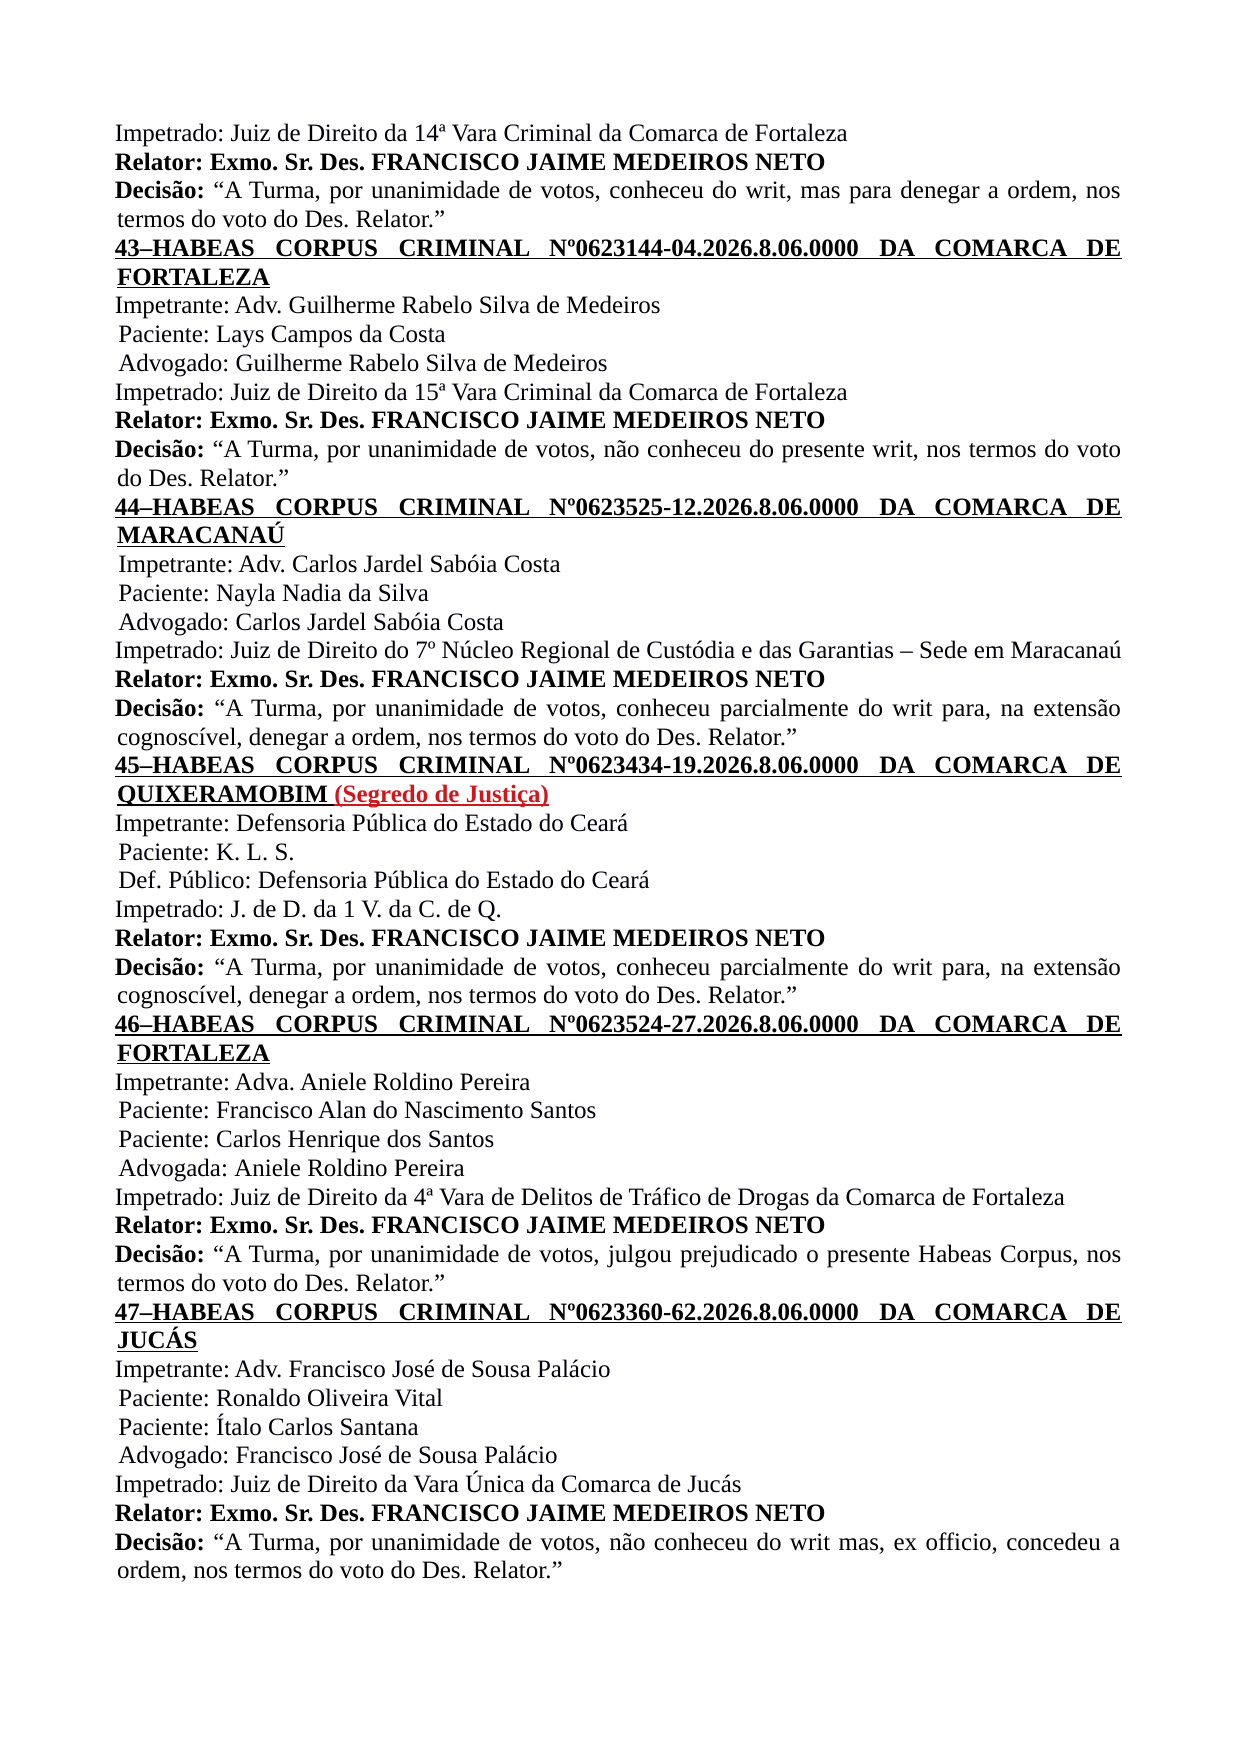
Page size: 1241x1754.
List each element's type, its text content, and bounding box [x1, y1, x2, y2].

text Decisão: “A Turma, por unanimidade de votos, julgou prejudicado o presente Habeas Corpus, nos termos do voto do Des. Relator.” [114, 1239, 1122, 1297]
text Decisão: “A Turma, por unanimidade de votos, conheceu do writ, mas para denegar a ordem, nos termos do voto do Des. Relator.” [114, 176, 1122, 233]
text Relator: Exmo. Sr. Des. FRANCISCO JAIME MEDEIROS NETO [114, 664, 1122, 693]
text Impetrado: Juiz de Direito do 7º Núcleo Regional de Custódia e das Garantias – Sede em Maracanaú [114, 636, 1122, 664]
text Impetrado: J. de D. da 1 V. da C. de Q. [114, 894, 1122, 923]
text Paciente: Carlos Henrique dos Santos [118, 1124, 1122, 1153]
text Paciente: Nayla Nadia da Silva [118, 578, 1122, 607]
text Relator: Exmo. Sr. Des. FRANCISCO JAIME MEDEIROS NETO [114, 147, 1122, 176]
text Advogado: Guilherme Rabelo Silva de Medeiros [118, 348, 1122, 377]
text Impetrante: Adva. Aniele Roldino Pereira [114, 1067, 1122, 1096]
text Paciente: Ítalo Carlos Santana [118, 1412, 1122, 1441]
text Def. Público: Defensoria Pública do Estado do Ceará [118, 866, 1122, 894]
text JUCÁS [114, 1323, 1122, 1354]
text Paciente: Francisco Alan do Nascimento Santos [118, 1096, 1122, 1124]
text 44–HABEAS CORPUS CRIMINAL Nº0623525-12.2026.8.06.0000 DA COMARCA DE [114, 492, 1122, 517]
text Decisão: “A Turma, por unanimidade de votos, conheceu parcialmente do writ para, na extensão cognoscível, denegar a ordem, nos termos do voto do Des. Relator.” [114, 693, 1122, 751]
text Impetrante: Adv. Carlos Jardel Sabóia Costa [118, 549, 1122, 578]
text Impetrado: Juiz de Direito da 14ª Vara Criminal da Comarca de Fortaleza [114, 118, 1122, 147]
text 45–HABEAS CORPUS CRIMINAL Nº0623434-19.2026.8.06.0000 DA COMARCA DE [114, 751, 1122, 776]
text Paciente: K. L. S. [118, 837, 1122, 866]
text Relator: Exmo. Sr. Des. FRANCISCO JAIME MEDEIROS NETO [114, 1211, 1122, 1239]
text Decisão: “A Turma, por unanimidade de votos, conheceu parcialmente do writ para, na extensão cognoscível, denegar a ordem, nos termos do voto do Des. Relator.” [114, 952, 1122, 1009]
text Paciente: Lays Campos da Costa [118, 319, 1122, 348]
text Impetrado: Juiz de Direito da Vara Única da Comarca de Jucás [114, 1469, 1122, 1498]
text Impetrado: Juiz de Direito da 15ª Vara Criminal da Comarca de Fortaleza [114, 377, 1122, 406]
text Decisão: “A Turma, por unanimidade de votos, não conheceu do writ mas, ex officio, concedeu a ordem, nos termos do voto do Des. Relator.” [114, 1527, 1122, 1584]
text 46–HABEAS CORPUS CRIMINAL Nº0623524-27.2026.8.06.0000 DA COMARCA DE [114, 1009, 1122, 1034]
text Decisão: “A Turma, por unanimidade de votos, não conheceu do presente writ, nos termos do voto do Des. Relator.” [114, 434, 1122, 492]
text FORTALEZA [114, 1035, 1122, 1067]
text 47–HABEAS CORPUS CRIMINAL Nº0623360-62.2026.8.06.0000 DA COMARCA DE [114, 1297, 1122, 1322]
text Advogado: Francisco José de Sousa Palácio [118, 1441, 1122, 1469]
text QUIXERAMOBIM (Segredo de Justiça) [114, 777, 1122, 808]
text Impetrante: Adv. Guilherme Rabelo Silva de Medeiros [114, 291, 1122, 319]
text Relator: Exmo. Sr. Des. FRANCISCO JAIME MEDEIROS NETO [114, 406, 1122, 434]
text Relator: Exmo. Sr. Des. FRANCISCO JAIME MEDEIROS NETO [114, 1498, 1122, 1527]
text Impetrado: Juiz de Direito da 4ª Vara de Delitos de Tráfico de Drogas da Comarca de Fortaleza [114, 1182, 1122, 1211]
text Impetrante: Adv. Francisco José de Sousa Palácio [114, 1354, 1122, 1383]
text Impetrante: Defensoria Pública do Estado do Ceará [114, 808, 1122, 837]
text Paciente: Ronaldo Oliveira Vital [118, 1383, 1122, 1412]
text 43–HABEAS CORPUS CRIMINAL Nº0623144-04.2026.8.06.0000 DA COMARCA DE [114, 233, 1122, 258]
text MARACANAÚ [114, 518, 1122, 549]
text Advogado: Carlos Jardel Sabóia Costa [118, 607, 1122, 636]
text Relator: Exmo. Sr. Des. FRANCISCO JAIME MEDEIROS NETO [114, 923, 1122, 952]
text Advogada: Aniele Roldino Pereira [118, 1153, 1122, 1182]
text FORTALEZA [114, 259, 1122, 291]
